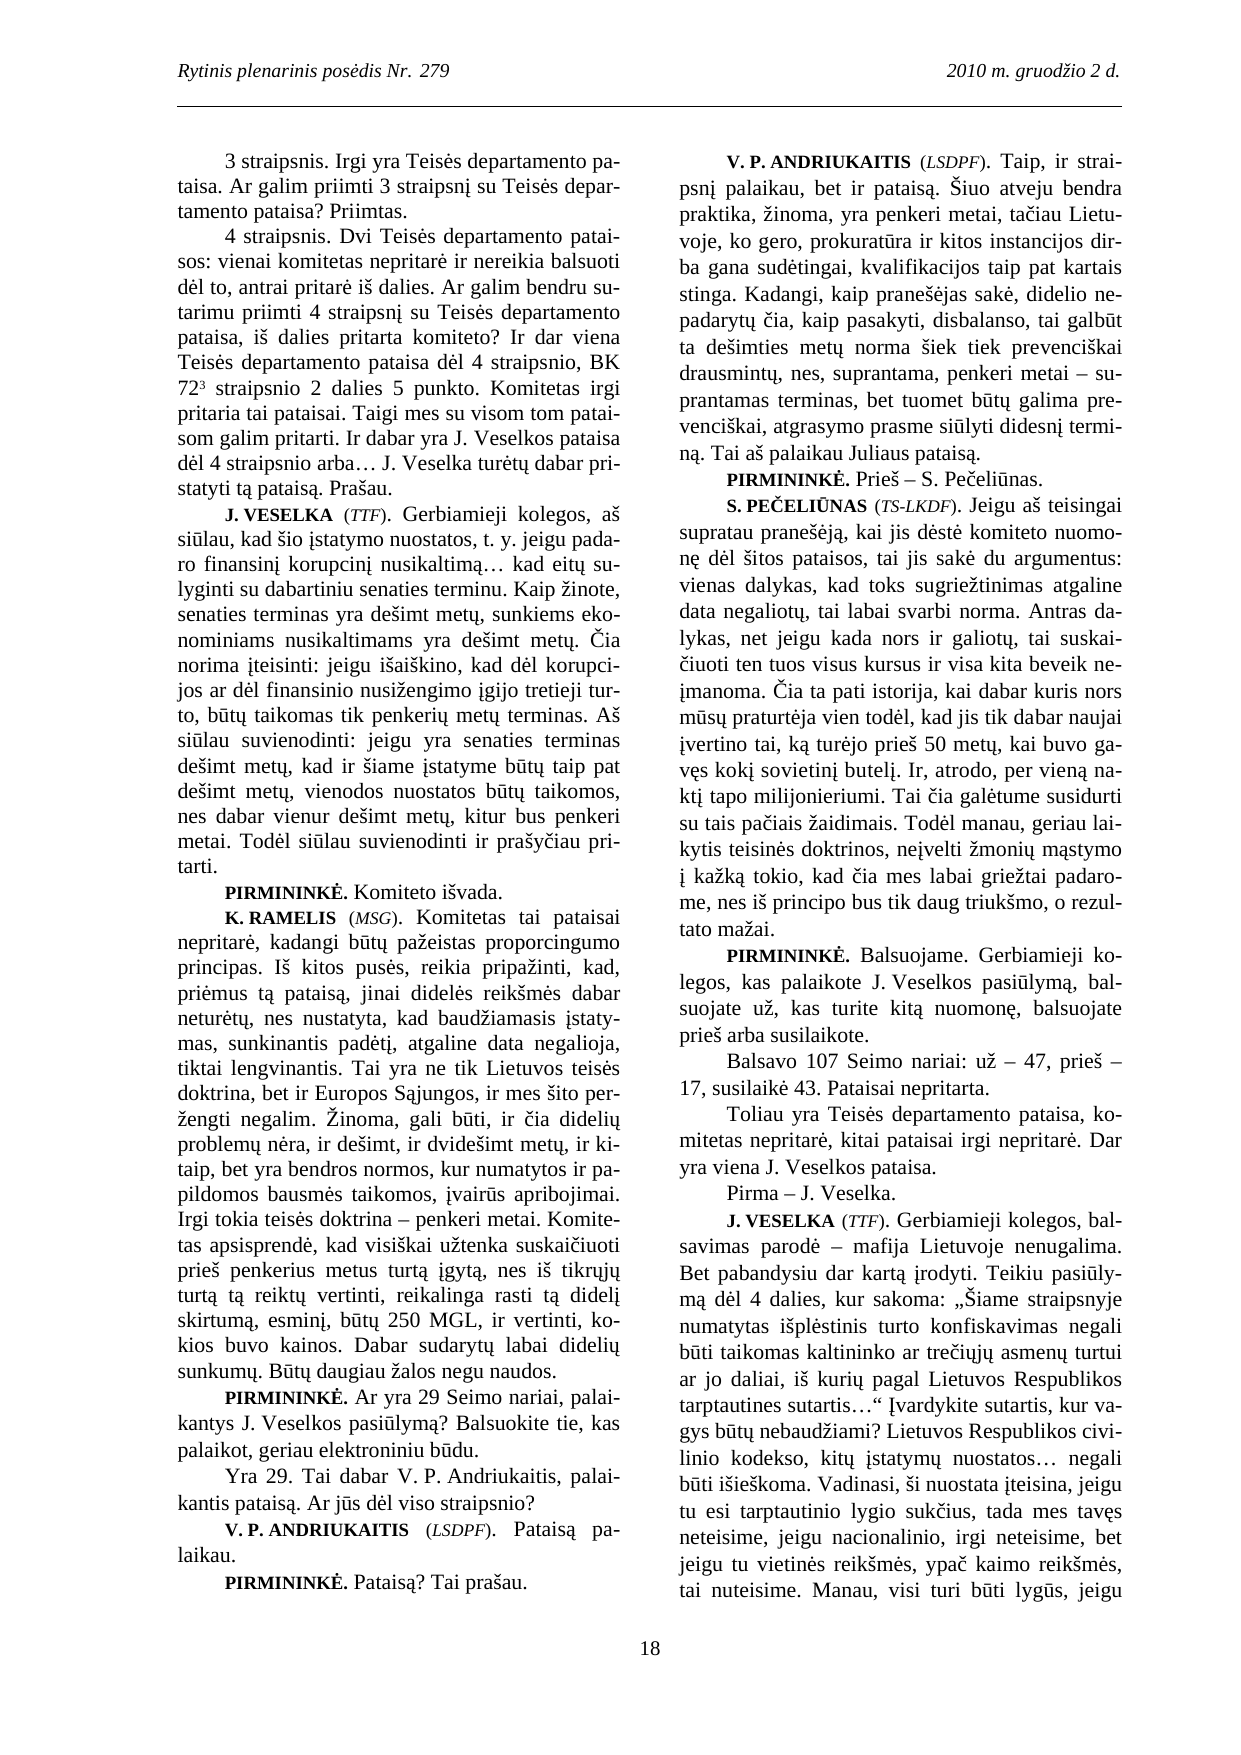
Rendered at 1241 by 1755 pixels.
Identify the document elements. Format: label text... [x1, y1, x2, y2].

text J. VESELKA (TTF). Ger­bia­mie­ji ko­le­gos, aš siū­lau, kad šio įsta­ty­mo nuo­sta­tos, t. y. jei­gu pa­da­ro fi­nan­si­nį ko­rup­ci­nį nu­si­kal­ti­mą… kad ei­tų su­ly­gin­ti su da­bar­ti­niu se­na­ties ter­mi­nu. Kaip ži­no­te, se­na­ties ter­mi­nas yra de­šimt me­tų, sun­kiems eko­no­mi­niams nu­si­kal­ti­mams yra de­šimt me­tų. Čia no­ri­ma įtei­sin­ti: jei­gu iš­aiš­ki­no, kad dėl ko­rup­ci­jos ar dėl fi­nan­si­nio nu­si­žen­gi­mo įgi­jo tre­tie­ji tur­to, bū­tų tai­ko­mas tik pen­ke­rių me­tų ter­mi­nas. Aš siū­lau su­vie­no­din­ti: jei­gu yra se­na­ties ter­mi­nas de­šimt me­tų, kad ir šia­me įsta­ty­me bū­tų taip pat de­šimt me­tų, vie­no­dos nuo­sta­tos bū­tų tai­ko­mos, nes da­bar vie­nur de­šimt me­tų, ki­tur bus pen­ke­ri me­tai. To­dėl siū­lau su­vie­no­din­ti ir pra­šy­čiau pri­tar­ti. [177, 501, 620, 879]
text Pir­ma – J. Ve­sel­ka. [679, 1179, 1122, 1206]
text PIRMININKĖ. Pa­tai­są? Tai pra­šau. [177, 1568, 620, 1594]
text PIRMININKĖ. Ar yra 29 Sei­mo na­riai, pa­lai­kan­tys J. Ve­sel­kos pa­siū­ly­mą? Bal­suo­ki­te tie, kas pa­lai­kot, ge­riau elek­tro­ni­niu bū­du. [177, 1383, 620, 1462]
text K. RAMELIS (MSG). Ko­mi­te­tas tai pa­tai­sai ne­pri­ta­rė, ka­dan­gi bū­tų pa­žeis­tas pro­por­cin­gu­mo prin­ci­pas. Iš ki­tos pu­sės, rei­kia pri­pa­žin­ti, kad, pri­ėmus tą pa­tai­są, ji­nai di­de­lės reikš­mės da­bar ne­tu­rė­tų, nes nu­sta­ty­ta, kad bau­džia­ma­sis įsta­ty­mas, sun­ki­nan­tis pa­dė­tį, at­galine data ne­ga­lio­ja, tik­tai leng­vi­nan­tis. Tai yra ne tik Lie­tu­vos tei­sės dok­tri­na, bet ir Eu­ro­pos Są­jun­gos, ir mes ši­to per­ženg­ti ne­ga­lim. Ži­no­ma, ga­li bū­ti, ir čia di­de­lių pro­ble­mų nė­ra, ir de­šimt, ir dvi­de­šimt me­tų, ir ki­taip, bet yra ben­dros nor­mos, kur nu­ma­ty­tos ir pa­pil­do­mos baus­mės tai­ko­mos, įvai­rūs ap­ri­bo­ji­mai. Ir­gi to­kia tei­sės dok­tri­na – pen­ke­ri me­tai. Ko­mi­te­tas ap­si­spren­dė, kad vi­siš­kai už­ten­ka su­skai­čiuo­ti prieš pen­ke­rius me­tus tur­tą įgy­tą, nes iš tik­rų­jų tur­tą tą reik­tų ver­tin­ti, rei­ka­lin­ga ras­ti tą di­de­lį skir­tu­mą, es­mi­nį, bū­tų 250 MGL, ir ver­tin­ti, ko­kios bu­vo kai­nos. Da­bar su­da­ry­tų la­bai di­de­lių sun­ku­mų. Bū­tų dau­giau ža­los ne­gu nau­dos. [177, 904, 620, 1383]
text S. PEČELIŪNAS (TS-LKDF). Jei­gu aš tei­sin­gai su­pra­tau pra­ne­šė­ją, kai jis dės­tė ko­mi­te­to nuo­mo­nę dėl ši­tos pa­tai­sos, tai jis sa­kė du ar­gu­men­tus: vie­nas da­ly­kas, kad toks su­griež­ti­ni­mas at­galine data ne­ga­lio­tų, tai la­bai svar­bi nor­ma. Ant­ras da­ly­kas, net jei­gu ka­da nors ir ga­lio­tų, tai su­skai­čiuo­ti ten tuos vi­sus kur­sus ir vi­sa ki­ta be­veik ne­įma­no­ma. Čia ta pa­ti is­to­ri­ja, kai da­bar ku­ris nors mū­sų pra­tur­tė­ja vien to­dėl, kad jis tik da­bar nau­jai įver­ti­no tai, ką tu­rė­jo prieš 50 me­tų, kai bu­vo ga­vęs ko­kį so­vie­ti­nį bu­te­lį. Ir, at­ro­do, per vie­ną na­k­tį ta­po mi­li­jo­nie­riu­mi. Tai čia ga­lė­tu­me su­si­dur­ti su tais pa­čiais žai­di­mais. To­dėl ma­nau, ge­riau lai­ky­tis tei­si­nės dok­tri­nos, ne­įvel­ti žmo­nių mąs­ty­mo į kaž­ką to­kio, kad čia mes la­bai griež­tai pa­da­ro­me, nes iš prin­ci­po bus tik daug triukš­mo, o re­zul­ta­to ma­žai. [679, 492, 1122, 941]
text J. VESELKA (TTF). Ger­bia­mie­ji ko­le­gos, bal­sa­vi­mas pa­ro­dė – ma­fi­ja Lie­tu­vo­je ne­nu­ga­li­ma. Bet pa­ban­dy­siu dar kar­tą įro­dy­ti. Tei­kiu pa­siū­ly­mą dėl 4 da­lies, ku­r sa­koma: „Šia­me straips­ny­je nu­ma­ty­tas iš­plės­ti­nis tur­to kon­fis­ka­vi­mas ne­ga­li bū­ti tai­ko­mas kal­ti­nin­ko ar tre­čių­jų as­me­nų tur­tui ar jo da­liai, iš ku­rių pa­gal Lie­tu­vos Res­pub­li­kos tarp­tau­ti­nes su­tar­tis…“ Įvar­dy­ki­te su­tar­tis, kur va­gys bū­tų ne­bau­džia­mi? Lie­tu­vos Res­pub­li­kos ci­vi­li­nio ko­dek­so, ki­tų įsta­ty­mų nuo­sta­tos… ne­ga­li bū­ti iš­ieš­ko­ma. Va­di­na­si, ši nuo­sta­ta įtei­si­na, jei­gu tu esi tarp­tau­ti­nio ly­gio suk­čius, ta­da mes ta­vęs ne­tei­si­me, jei­gu na­cio­na­li­nio, ir­gi ne­tei­si­me, bet jei­gu tu vie­ti­nės reikš­mės, ypač kai­mo reikš­mės, tai nu­tei­si­me. Ma­nau, vi­si tu­ri bū­ti ly­gūs, jei­gu [679, 1206, 1122, 1603]
text V. P. ANDRIUKAITIS (LSDPF). Taip, ir strai­ps­nį pa­lai­kau, bet ir pa­tai­są. Šiuo at­ve­ju ben­dra prak­ti­ka, ži­no­ma, yra pen­ke­ri me­tai, ta­čiau Lie­tu­vo­je, ko ge­ro, pro­ku­ra­tū­ra ir ki­tos ins­tan­ci­jos dir­ba ga­na su­dė­tin­gai, kva­li­fi­ka­ci­jos taip pat kar­tais stin­ga. Ka­dan­gi, kaip pra­ne­šė­jas sa­kė, di­de­lio ne­pa­da­ry­tų čia, kaip pa­sa­ky­ti, dis­ba­lan­so, tai gal­būt ta de­šimties me­tų nor­ma šiek tiek pre­ven­ciš­kai drau­s­min­tų, nes, su­pran­ta­ma, pen­ke­ri me­tai – su­pran­ta­mas ter­mi­nas, bet tuo­met bū­tų ga­li­ma pre­ven­ciš­kai, at­gra­sy­mo pras­me siū­ly­ti di­des­nį ter­mi­ną. Tai aš pa­lai­kau Ju­liaus pa­tai­są. [679, 148, 1122, 465]
text V. P. ANDRIUKAITIS (LSDPF). Pa­tai­są pa­laikau. [177, 1515, 620, 1568]
text Yra 29. Tai da­bar V. P. An­driu­kai­tis, pa­lai­kan­tis pa­tai­są. Ar jūs dėl vi­so straips­nio? [177, 1462, 620, 1515]
text Bal­sa­vo 107 Sei­mo na­riai: už – 47, prieš – 17, su­si­lai­kė 43. Pa­tai­sai ne­pri­tar­ta. [679, 1047, 1122, 1100]
text 3 straips­nis. Ir­gi yra Tei­sės de­par­ta­men­to pa­tai­sa. Ar ga­lim pri­im­ti 3 straips­nį su Tei­sės de­par­ta­men­to pa­tai­sa? Pri­im­tas. [177, 148, 620, 223]
text To­liau yra Tei­sės de­par­ta­men­to pa­tai­sa, ko­mi­te­tas ne­pri­ta­rė, ki­tai pa­tai­sai ir­gi ne­pri­ta­rė. Dar yra vie­na J. Ve­sel­kos pa­tai­sa. [679, 1100, 1122, 1179]
text PIRMININKĖ. Ko­mi­te­to iš­va­da. [177, 879, 620, 904]
text PIRMININKĖ. Bal­suo­ja­me. Ger­bia­mie­ji ko­le­gos, kas pa­lai­ko­te J. Ve­sel­kos pa­siū­ly­mą, bal­suo­ja­te už, kas tu­ri­te ki­tą nuo­mo­nę, bal­suo­ja­te prieš ar­ba su­si­lai­ko­te. [679, 941, 1122, 1047]
text 4 straips­nis. Dvi Tei­sės de­par­ta­men­to pa­tai­sos: vie­nai ko­mi­te­tas ne­pri­ta­rė ir ne­rei­kia bal­suo­ti dėl to, ant­rai pri­ta­rė iš da­lies. Ar ga­lim ben­dru su­ta­ri­mu pri­im­ti 4 straips­nį su Tei­sės de­par­ta­men­to pa­tai­sa, iš da­lies pri­tar­ta ko­mi­te­to? Ir dar vie­na Tei­sės de­par­ta­men­to pa­tai­sa dėl 4 straips­nio, BK 723 straips­nio 2 da­lies 5 punk­to. Ko­mi­te­tas ir­gi pri­ta­ria tai pa­tai­sai. Tai­gi mes su vi­som tom pa­tai­som ga­lim pri­tar­ti. Ir da­bar yra J. Ve­sel­kos pa­tai­sa dėl 4 straips­nio ar­ba… J. Ve­sel­ka tu­rė­tų da­bar pri­sta­ty­ti tą pa­tai­są. Pra­šau. [177, 223, 620, 501]
text PIRMININKĖ. Prieš – S. Pe­če­liū­nas. [679, 465, 1122, 492]
